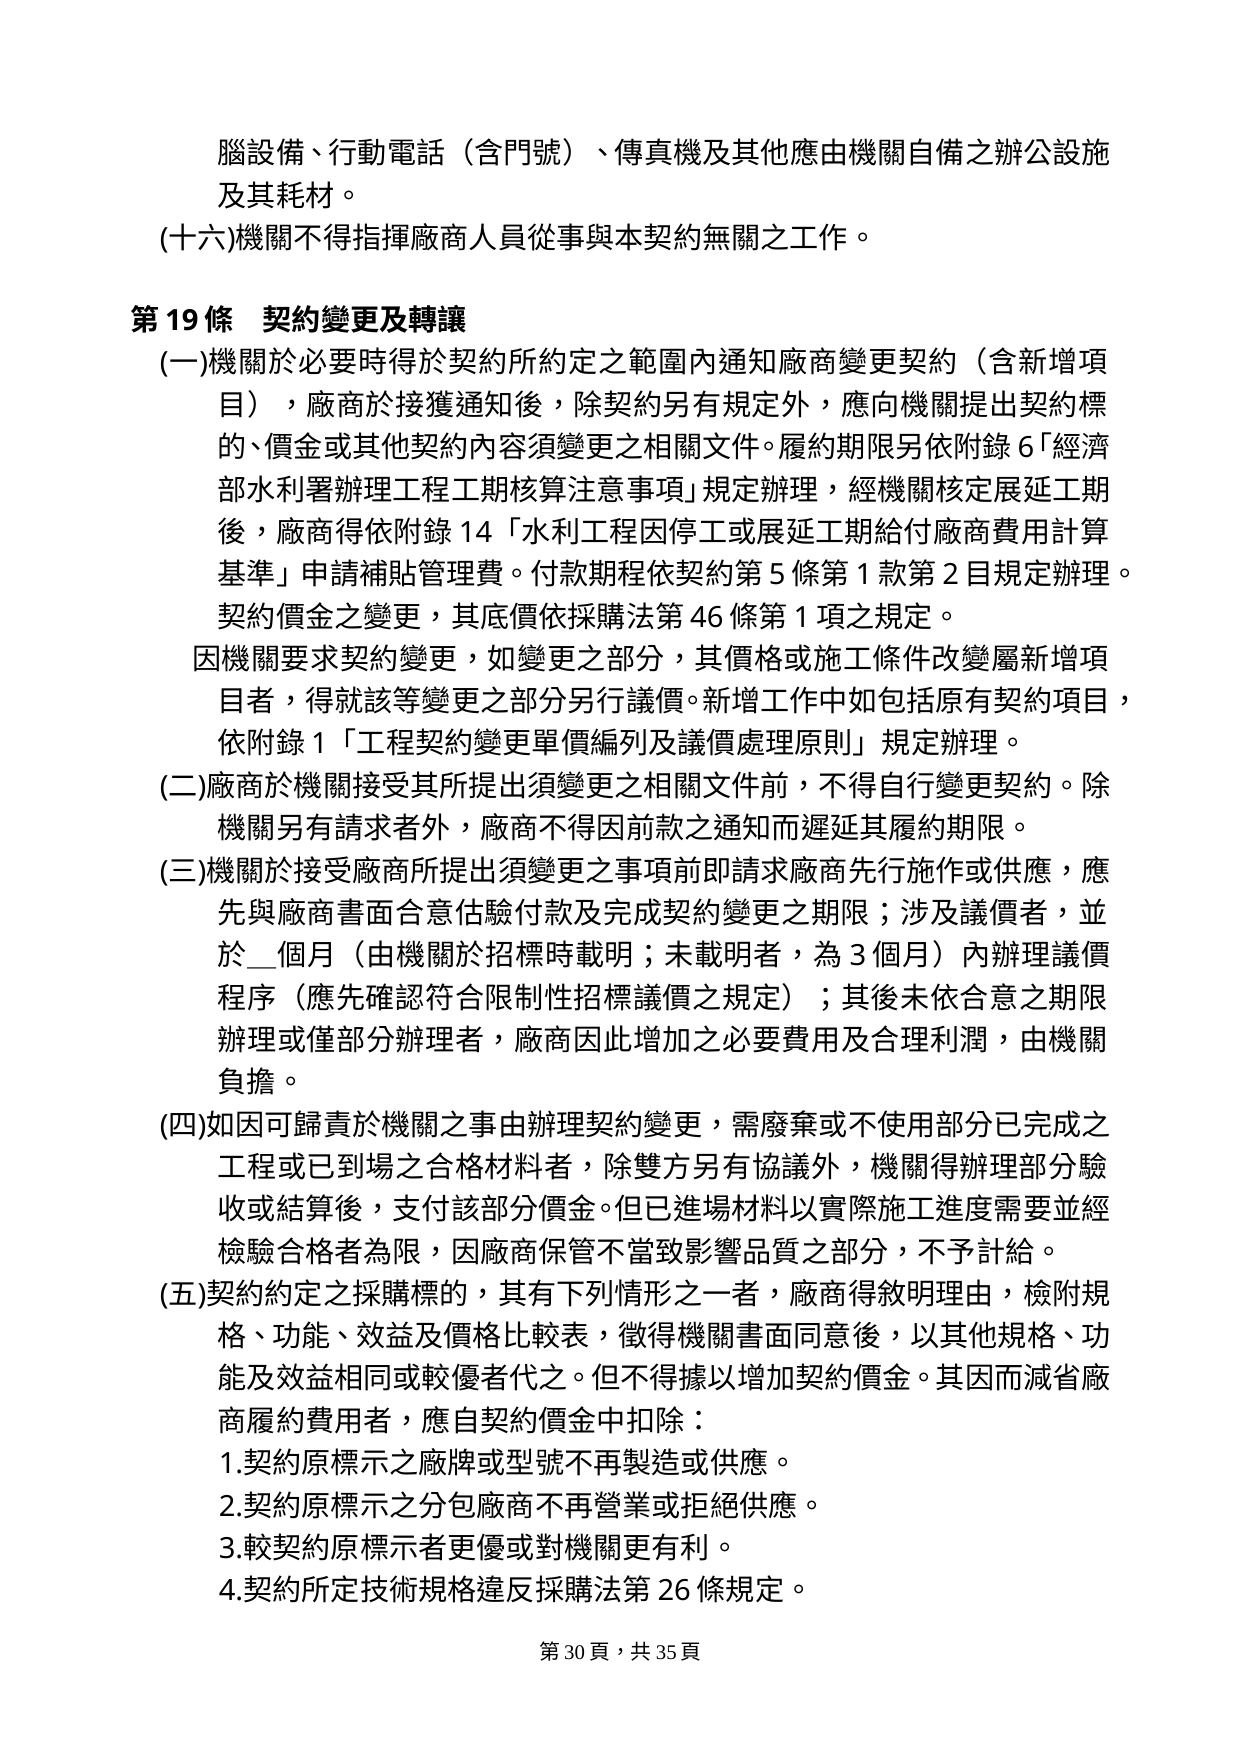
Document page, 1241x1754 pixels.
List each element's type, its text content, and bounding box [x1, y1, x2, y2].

text (三)機關於接受廠商所提出須變更之事項前即請求廠商先行施作或供應，應先與廠商書面合意估驗付款及完成契約變更之期限；涉及議價者，並於＿個月（由機關於招標時載明；未載明者，為3個月）內辦理議價程序（應先確認符合限制性招標議價之規定）；其後未依合意之期限辦理或僅部分辦理者，廠商因此增加之必要費用及合理利潤，由機關負擔。 [159, 847, 1110, 1101]
text 4.契約所定技術規格違反採購法第26條規定。 [218, 1567, 1110, 1609]
text (十六)機關不得指揮廠商人員從事與本契約無關之工作。 [159, 214, 1110, 257]
text (一)機關於必要時得於契約所約定之範圍內通知廠商變更契約（含新增項目），廠商於接獲通知後，除契約另有規定外，應向機關提出契約標的、價金或其他契約內容須變更之相關文件。履約期限另依附錄6「經濟部水利署辦理工程工期核算注意事項」規定辦理，經機關核定展延工期後，廠商得依附錄14「水利工程因停工或展延工期給付廠商費用計算基準」申請補貼管理費。付款期程依契約第5條第1款第2目規定辦理。契約價金之變更，其底價依採購法第46條第1項之規定。 [159, 339, 1110, 636]
text 因機關要求契約變更，如變更之部分，其價格或施工條件改變屬新增項目者，得就該等變更之部分另行議價。新增工作中如包括原有契約項目，依附錄1「工程契約變更單價編列及議價處理原則」規定辦理。 [159, 636, 1110, 762]
text 腦設備、行動電話（含門號）、傳真機及其他應由機關自備之辦公設施及其耗材。 [159, 130, 1110, 214]
text 3.較契約原標示者更優或對機關更有利。 [218, 1524, 1110, 1567]
text 2.契約原標示之分包廠商不再營業或拒絕供應。 [218, 1482, 1110, 1524]
text (四)如因可歸責於機關之事由辦理契約變更，需廢棄或不使用部分已完成之工程或已到場之合格材料者，除雙方另有協議外，機關得辦理部分驗收或結算後，支付該部分價金。但已進場材料以實際施工進度需要並經檢驗合格者為限，因廠商保管不當致影響品質之部分，不予計給。 [159, 1101, 1110, 1270]
text (五)契約約定之採購標的，其有下列情形之一者，廠商得敘明理由，檢附規格、功能、效益及價格比較表，徵得機關書面同意後，以其他規格、功能及效益相同或較優者代之。但不得據以增加契約價金。其因而減省廠商履約費用者，應自契約價金中扣除： [159, 1270, 1110, 1440]
text 第19條 契約變更及轉讓 [130, 297, 1110, 339]
text (二)廠商於機關接受其所提出須變更之相關文件前，不得自行變更契約。除機關另有請求者外，廠商不得因前款之通知而遲延其履約期限。 [159, 762, 1110, 847]
text 1.契約原標示之廠牌或型號不再製造或供應。 [218, 1440, 1110, 1482]
